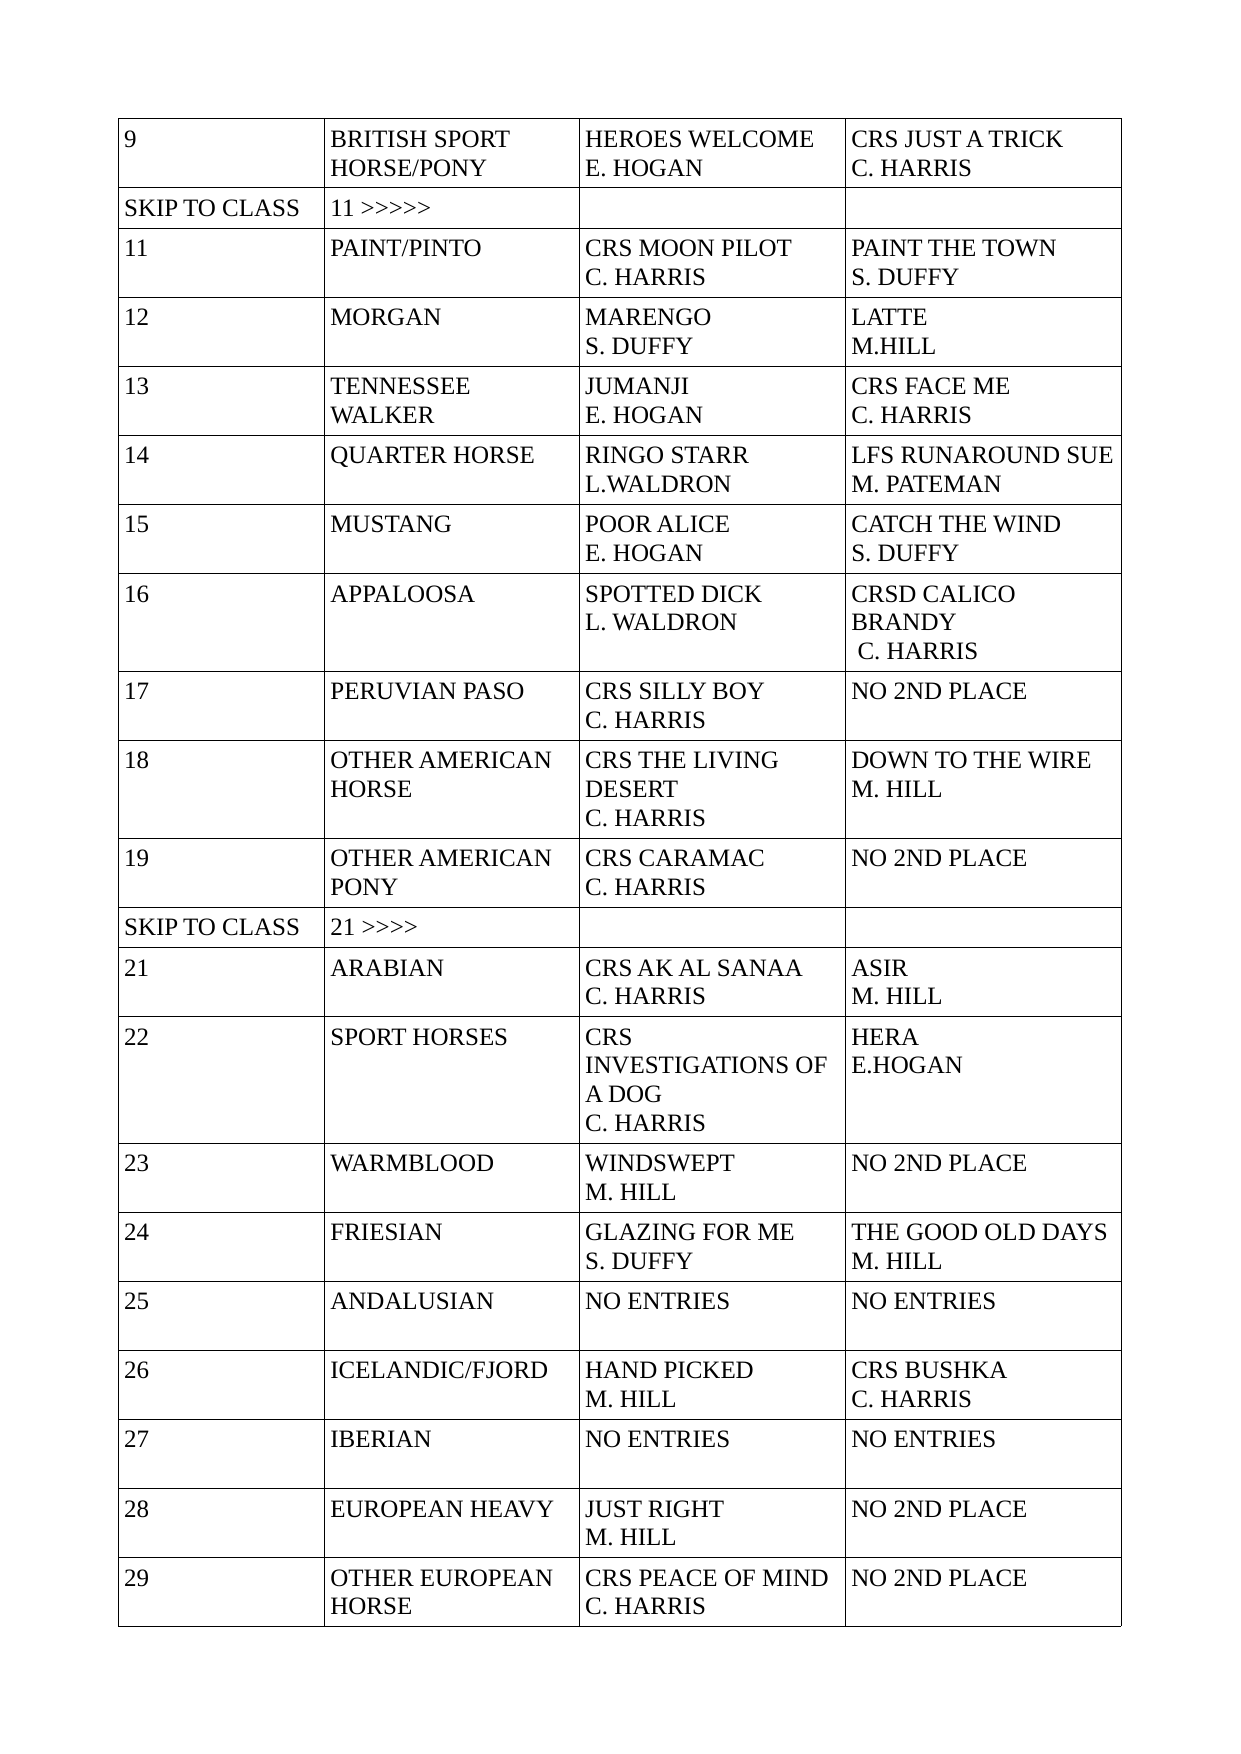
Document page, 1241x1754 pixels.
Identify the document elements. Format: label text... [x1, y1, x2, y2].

table_cell CATCH THE WIND S. DUFFY [846, 505, 1121, 573]
table_cell MARENGO S. DUFFY [580, 298, 845, 366]
table_cell CRS FACE ME C. HARRIS [846, 367, 1121, 435]
table_cell 11 [119, 229, 324, 297]
table_cell IBERIAN [325, 1420, 579, 1488]
table_cell [580, 188, 845, 227]
table_cell [580, 908, 845, 947]
table_cell DOWN TO THE WIRE M. HILL [846, 741, 1121, 837]
table_cell OTHER AMERICAN HORSE [325, 741, 579, 837]
table_cell QUARTER HORSE [325, 436, 579, 504]
table_cell BRITISH SPORT HORSE/PONY [325, 119, 579, 187]
table_cell SKIP TO CLASS [119, 908, 324, 947]
table_cell CRS CARAMAC C. HARRIS [580, 839, 845, 907]
table_cell 18 [119, 741, 324, 837]
table_cell PAINT/PINTO [325, 229, 579, 297]
table_cell NO ENTRIES [580, 1282, 845, 1350]
table_cell LFS RUNAROUND SUE M. PATEMAN [846, 436, 1121, 504]
table_cell 22 [119, 1017, 324, 1142]
table_cell 15 [119, 505, 324, 573]
table_cell 24 [119, 1213, 324, 1281]
table_cell ICELANDIC/FJORD [325, 1351, 579, 1419]
table_cell CRS JUST A TRICK C. HARRIS [846, 119, 1121, 187]
table_cell THE GOOD OLD DAYS M. HILL [846, 1213, 1121, 1281]
table_cell CRS THE LIVING DESERT C. HARRIS [580, 741, 845, 837]
table_cell 27 [119, 1420, 324, 1488]
table_cell PAINT THE TOWN S. DUFFY [846, 229, 1121, 297]
table_cell CRS INVESTIGATIONS OF A DOG C. HARRIS [580, 1017, 845, 1142]
table_cell NO ENTRIES [846, 1282, 1121, 1350]
table_cell [846, 188, 1121, 227]
table_cell CRS PEACE OF MIND C. HARRIS [580, 1558, 845, 1626]
table_cell JUST RIGHT M. HILL [580, 1489, 845, 1557]
table_cell OTHER EUROPEAN HORSE [325, 1558, 579, 1626]
table_cell FRIESIAN [325, 1213, 579, 1281]
table_cell 17 [119, 672, 324, 740]
table_cell JUMANJI E. HOGAN [580, 367, 845, 435]
table_cell CRSD CALICO BRANDY C. HARRIS [846, 574, 1121, 671]
table_cell NO ENTRIES [580, 1420, 845, 1488]
table_cell ASIR M. HILL [846, 948, 1121, 1016]
table_cell 9 [119, 119, 324, 187]
table_cell SPORT HORSES [325, 1017, 579, 1142]
table_cell LATTE M.HILL [846, 298, 1121, 366]
table_cell 13 [119, 367, 324, 435]
table_cell NO 2ND PLACE [846, 1558, 1121, 1626]
table_cell HERA E.HOGAN [846, 1017, 1121, 1142]
table_cell CRS SILLY BOY C. HARRIS [580, 672, 845, 740]
table_cell TENNESSEE WALKER [325, 367, 579, 435]
table_cell GLAZING FOR ME S. DUFFY [580, 1213, 845, 1281]
table_cell 21 [119, 948, 324, 1016]
table_cell OTHER AMERICAN PONY [325, 839, 579, 907]
table_cell RINGO STARR L.WALDRON [580, 436, 845, 504]
table_cell HAND PICKED M. HILL [580, 1351, 845, 1419]
table_cell NO 2ND PLACE [846, 672, 1121, 740]
table_cell 11 >>>>> [325, 188, 579, 227]
table_cell 28 [119, 1489, 324, 1557]
table_cell 29 [119, 1558, 324, 1626]
table_cell CRS BUSHKA C. HARRIS [846, 1351, 1121, 1419]
table_cell SPOTTED DICK L. WALDRON [580, 574, 845, 671]
table_cell NO 2ND PLACE [846, 839, 1121, 907]
table_cell POOR ALICE E. HOGAN [580, 505, 845, 573]
table_cell 23 [119, 1144, 324, 1212]
table_cell APPALOOSA [325, 574, 579, 671]
table_cell 12 [119, 298, 324, 366]
table_cell 19 [119, 839, 324, 907]
table_cell CRS AK AL SANAA C. HARRIS [580, 948, 845, 1016]
table_cell 16 [119, 574, 324, 671]
table_cell EUROPEAN HEAVY [325, 1489, 579, 1557]
table_cell NO ENTRIES [846, 1420, 1121, 1488]
table_cell CRS MOON PILOT C. HARRIS [580, 229, 845, 297]
table_cell HEROES WELCOME E. HOGAN [580, 119, 845, 187]
table_cell 25 [119, 1282, 324, 1350]
table_cell WINDSWEPT M. HILL [580, 1144, 845, 1212]
table_cell WARMBLOOD [325, 1144, 579, 1212]
table_cell MUSTANG [325, 505, 579, 573]
table_cell 26 [119, 1351, 324, 1419]
table_cell PERUVIAN PASO [325, 672, 579, 740]
table_cell SKIP TO CLASS [119, 188, 324, 227]
table_cell ARABIAN [325, 948, 579, 1016]
table_cell NO 2ND PLACE [846, 1144, 1121, 1212]
table_cell NO 2ND PLACE [846, 1489, 1121, 1557]
table_cell 14 [119, 436, 324, 504]
table_cell 21 >>>> [325, 908, 579, 947]
table_cell MORGAN [325, 298, 579, 366]
table_cell [846, 908, 1121, 947]
table_cell ANDALUSIAN [325, 1282, 579, 1350]
